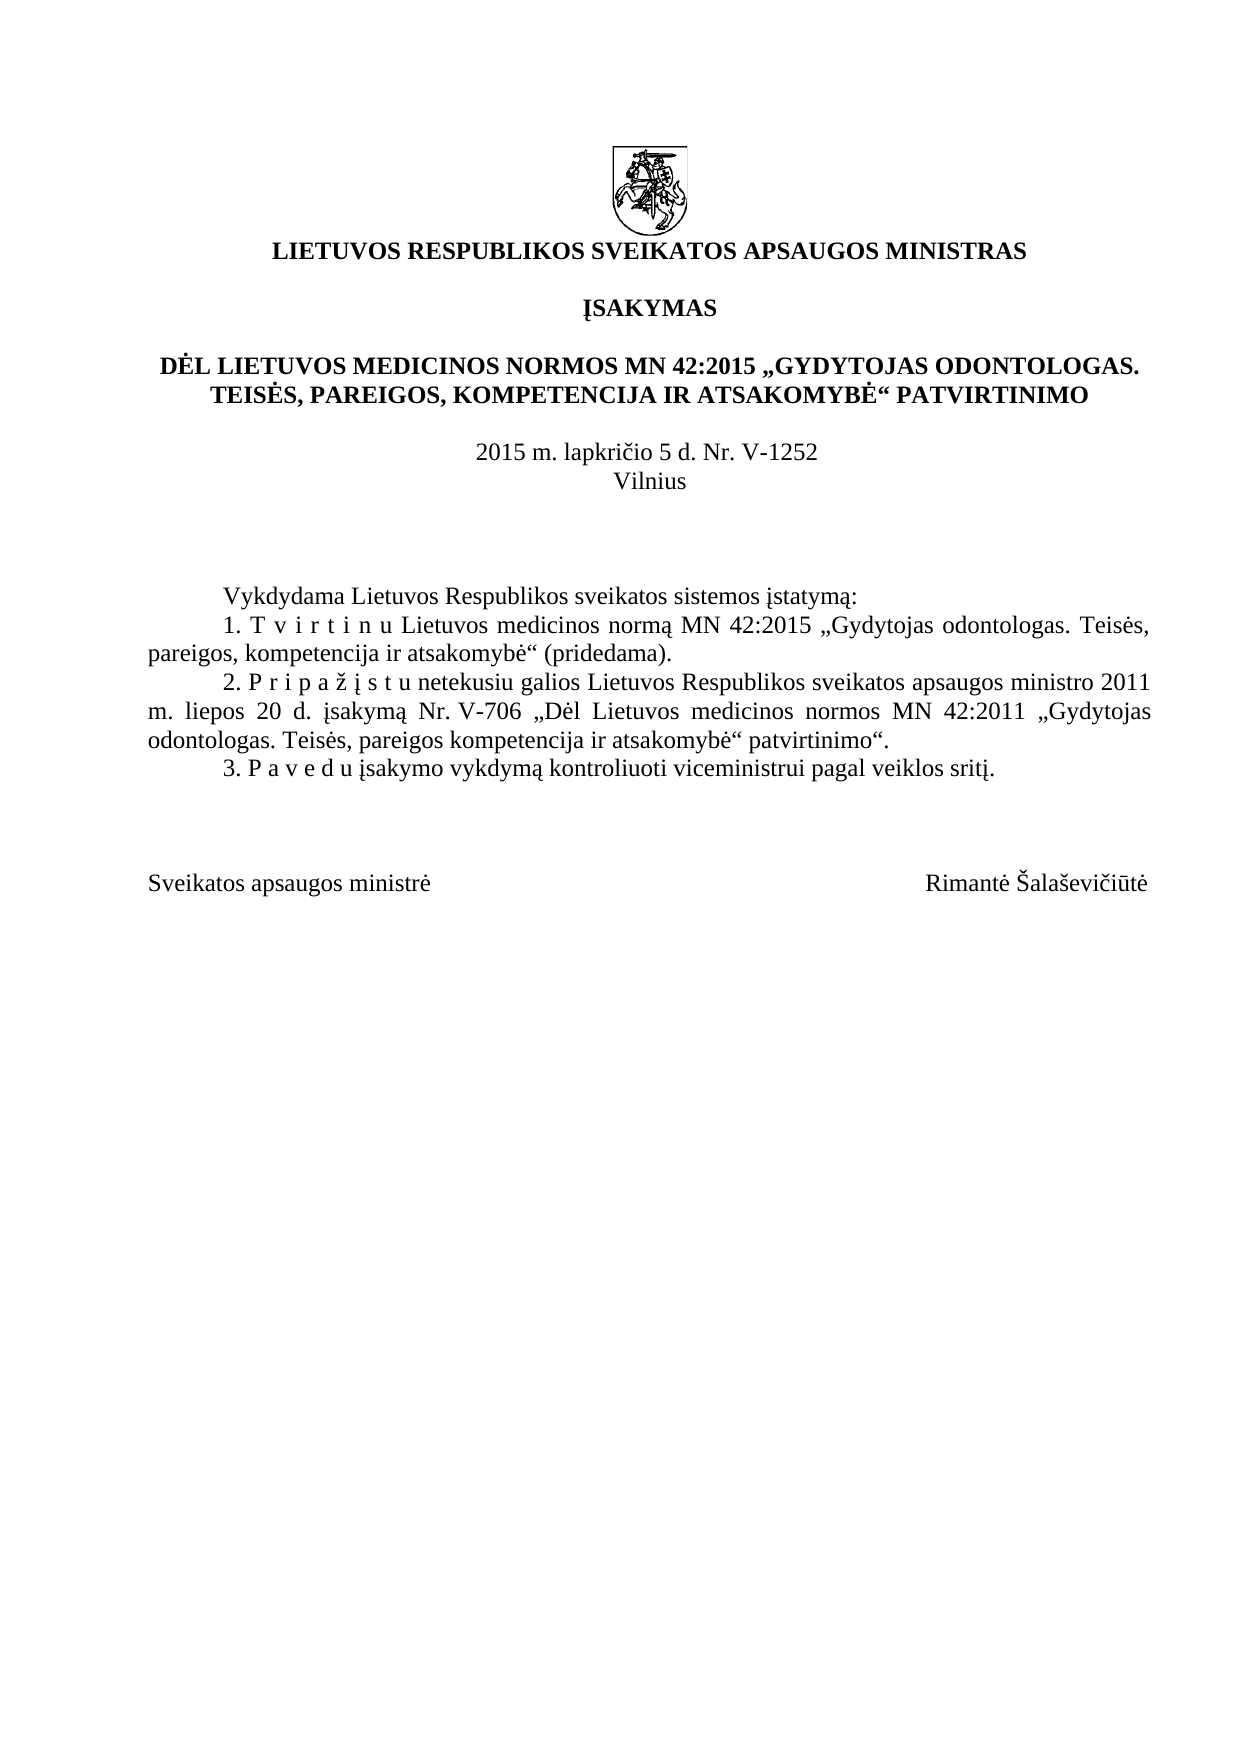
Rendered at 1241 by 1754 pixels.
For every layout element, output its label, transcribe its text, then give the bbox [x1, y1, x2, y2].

text Vykdydama Lietuvos Respublikos sveikatos sistemos įstatymą: [148, 581, 1152, 610]
text 2015 m. lapkričio 5 d. Nr. V-1252 [148, 437, 1152, 466]
text 3. P a v e d u įsakymo vykdymą kontroliuoti viceministrui pagal veiklos sritį. [148, 753, 1152, 782]
text DĖL LIETUVOS MEDICINOS NORMOS MN 42:2015 „GYDYTOJAS ODONTOLOGAS. TEISĖS, PAREIGOS, KOMPETENCIJA IR ATSAKOMYBĖ“ PATVIRTINIMO [148, 351, 1152, 408]
text ĮSAKYMAS [148, 293, 1152, 322]
text LIETUVOS RESPUBLIKOS SVEIKATOS APSAUGOS MINISTRAS [148, 236, 1152, 265]
text Vilnius [148, 466, 1152, 495]
text Sveikatos apsaugos ministrė Rimantė Šalaševičiūtė [148, 868, 1152, 897]
text 1. T v i r t i n u Lietuvos medicinos normą MN 42:2015 „Gydytojas odontologas. Teisės, pareigos, kompetencija ir atsakomybė“ (pridedama). [148, 610, 1152, 667]
text 2. P r i p a ž į s t u netekusiu galios Lietuvos Respublikos sveikatos apsaugos ministro 2011 m. liepos 20 d. įsakymą Nr. V-706 „Dėl Lietuvos medicinos normos MN 42:2011 „Gydytojas odontologas. Teisės, pareigos kompetencija ir atsakomybė“ patvirtinimo“. [148, 667, 1152, 753]
